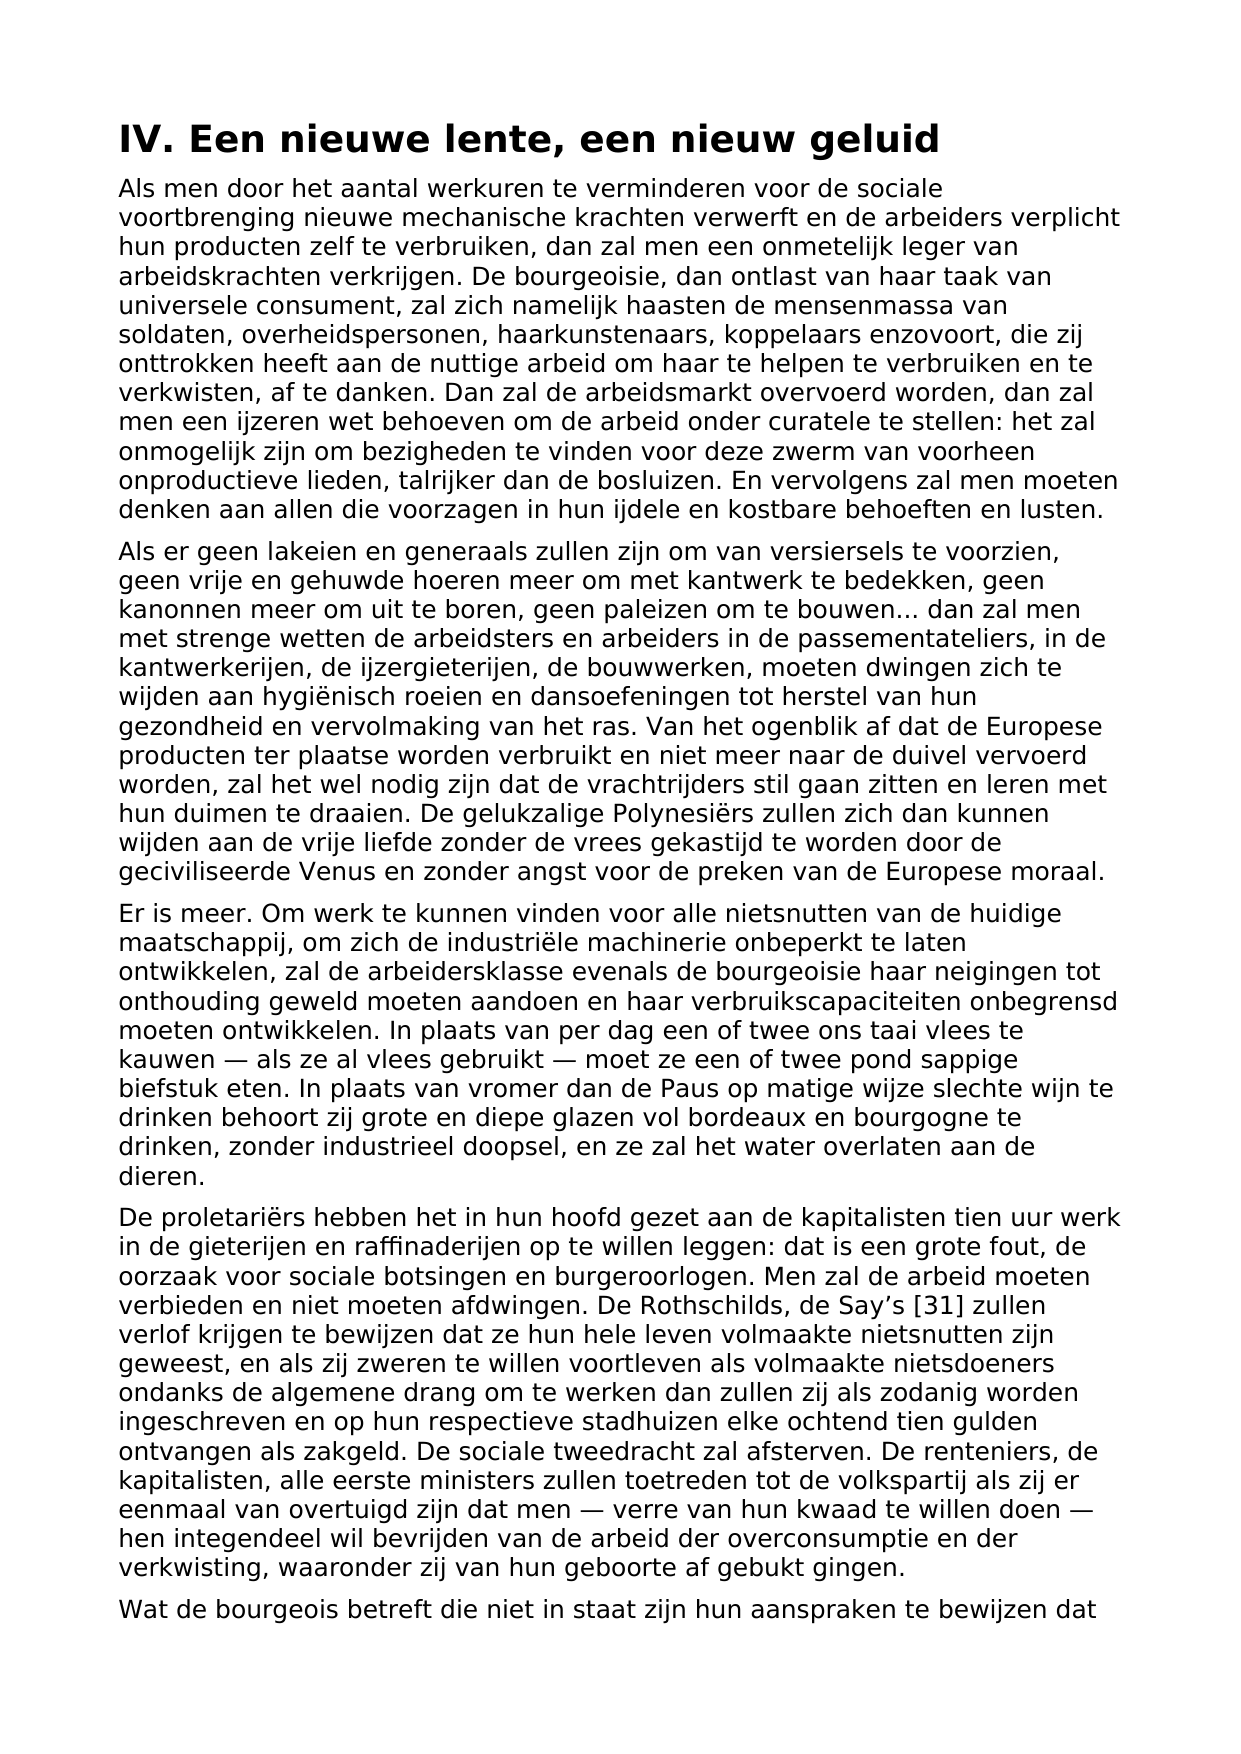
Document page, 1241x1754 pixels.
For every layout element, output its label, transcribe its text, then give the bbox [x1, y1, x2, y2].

text Er is meer. Om werk te kunnen vinden voor alle nietsnutten van de huidige maatschappij, om zich de industriële machinerie onbeperkt te laten ontwikkelen, zal de arbeidersklasse evenals de bourgeoisie haar neigingen tot onthouding geweld moeten aandoen en haar verbruikscapaciteiten onbegrensd moeten ontwikkelen. In plaats van per dag een of twee ons taai vlees te kauwen — als ze al vlees gebruikt — moet ze een of twee pond sappige biefstuk eten. In plaats van vromer dan de Paus op matige wijze slechte wijn te drinken behoort zij grote en diepe glazen vol bordeaux en bourgogne te drinken, zonder industrieel doopsel, en ze zal het water overlaten aan de dieren. [118, 899, 1122, 1191]
text Als men door het aantal werkuren te verminderen voor de sociale voortbrenging nieuwe mechanische krachten verwerft en de arbeiders verplicht hun producten zelf te verbruiken, dan zal men een onmetelijk leger van arbeidskrachten verkrijgen. De bourgeoisie, dan ontlast van haar taak van universele consument, zal zich namelijk haasten de mensenmassa van soldaten, overheidspersonen, haarkunstenaars, koppelaars enzovoort, die zij onttrokken heeft aan de nuttige arbeid om haar te helpen te verbruiken en te verkwisten, af te danken. Dan zal de arbeidsmarkt overvoerd worden, dan zal men een ijzeren wet behoeven om de arbeid onder curatele te stellen: het zal onmogelijk zijn om bezigheden te vinden voor deze zwerm van voorheen onproductieve lieden, talrijker dan de bosluizen. En vervolgens zal men moeten denken aan allen die voorzagen in hun ijdele en kostbare behoeften en lusten. [118, 174, 1122, 524]
text De proletariërs hebben het in hun hoofd gezet aan de kapitalisten tien uur werk in de gieterijen en raffinaderijen op te willen leggen: dat is een grote fout, de oorzaak voor sociale botsingen en burgeroorlogen. Men zal de arbeid moeten verbieden en niet moeten afdwingen. De Rothschilds, de Say’s [31] zullen verlof krijgen te bewijzen dat ze hun hele leven volmaakte nietsnutten zijn geweest, en als zij zweren te willen voortleven als volmaakte nietsdoeners ondanks de algemene drang om te werken dan zullen zij als zodanig worden ingeschreven en op hun respectieve stadhuizen elke ochtend tien gulden ontvangen als zakgeld. De sociale tweedracht zal afsterven. De renteniers, de kapitalisten, alle eerste ministers zullen toetreden tot de volkspartij als zij er eenmaal van overtuigd zijn dat men — verre van hun kwaad te willen doen — hen integendeel wil bevrijden van de arbeid der overconsumptie en der verkwisting, waaronder zij van hun geboorte af gebukt gingen. [118, 1203, 1122, 1583]
subtitle IV. Een nieuwe lente, een nieuw geluid [118, 118, 1122, 162]
text Wat de bourgeois betreft die niet in staat zijn hun aanspraken te bewijzen dat [118, 1595, 1122, 1624]
text Als er geen lakeien en generaals zullen zijn om van versiersels te voorzien, geen vrije en gehuwde hoeren meer om met kantwerk te bedekken, geen kanonnen meer om uit te boren, geen paleizen om te bouwen... dan zal men met strenge wetten de arbeidsters en arbeiders in de passementateliers, in de kantwerkerijen, de ijzergieterijen, de bouwwerken, moeten dwingen zich te wijden aan hygiënisch roeien en dansoefeningen tot herstel van hun gezondheid en vervolmaking van het ras. Van het ogenblik af dat de Europese producten ter plaatse worden verbruikt en niet meer naar de duivel vervoerd worden, zal het wel nodig zijn dat de vrachtrijders stil gaan zitten en leren met hun duimen te draaien. De gelukzalige Polynesiërs zullen zich dan kunnen wijden aan de vrije liefde zonder de vrees gekastijd te worden door de geciviliseerde Venus en zonder angst voor de preken van de Europese moraal. [118, 537, 1122, 887]
